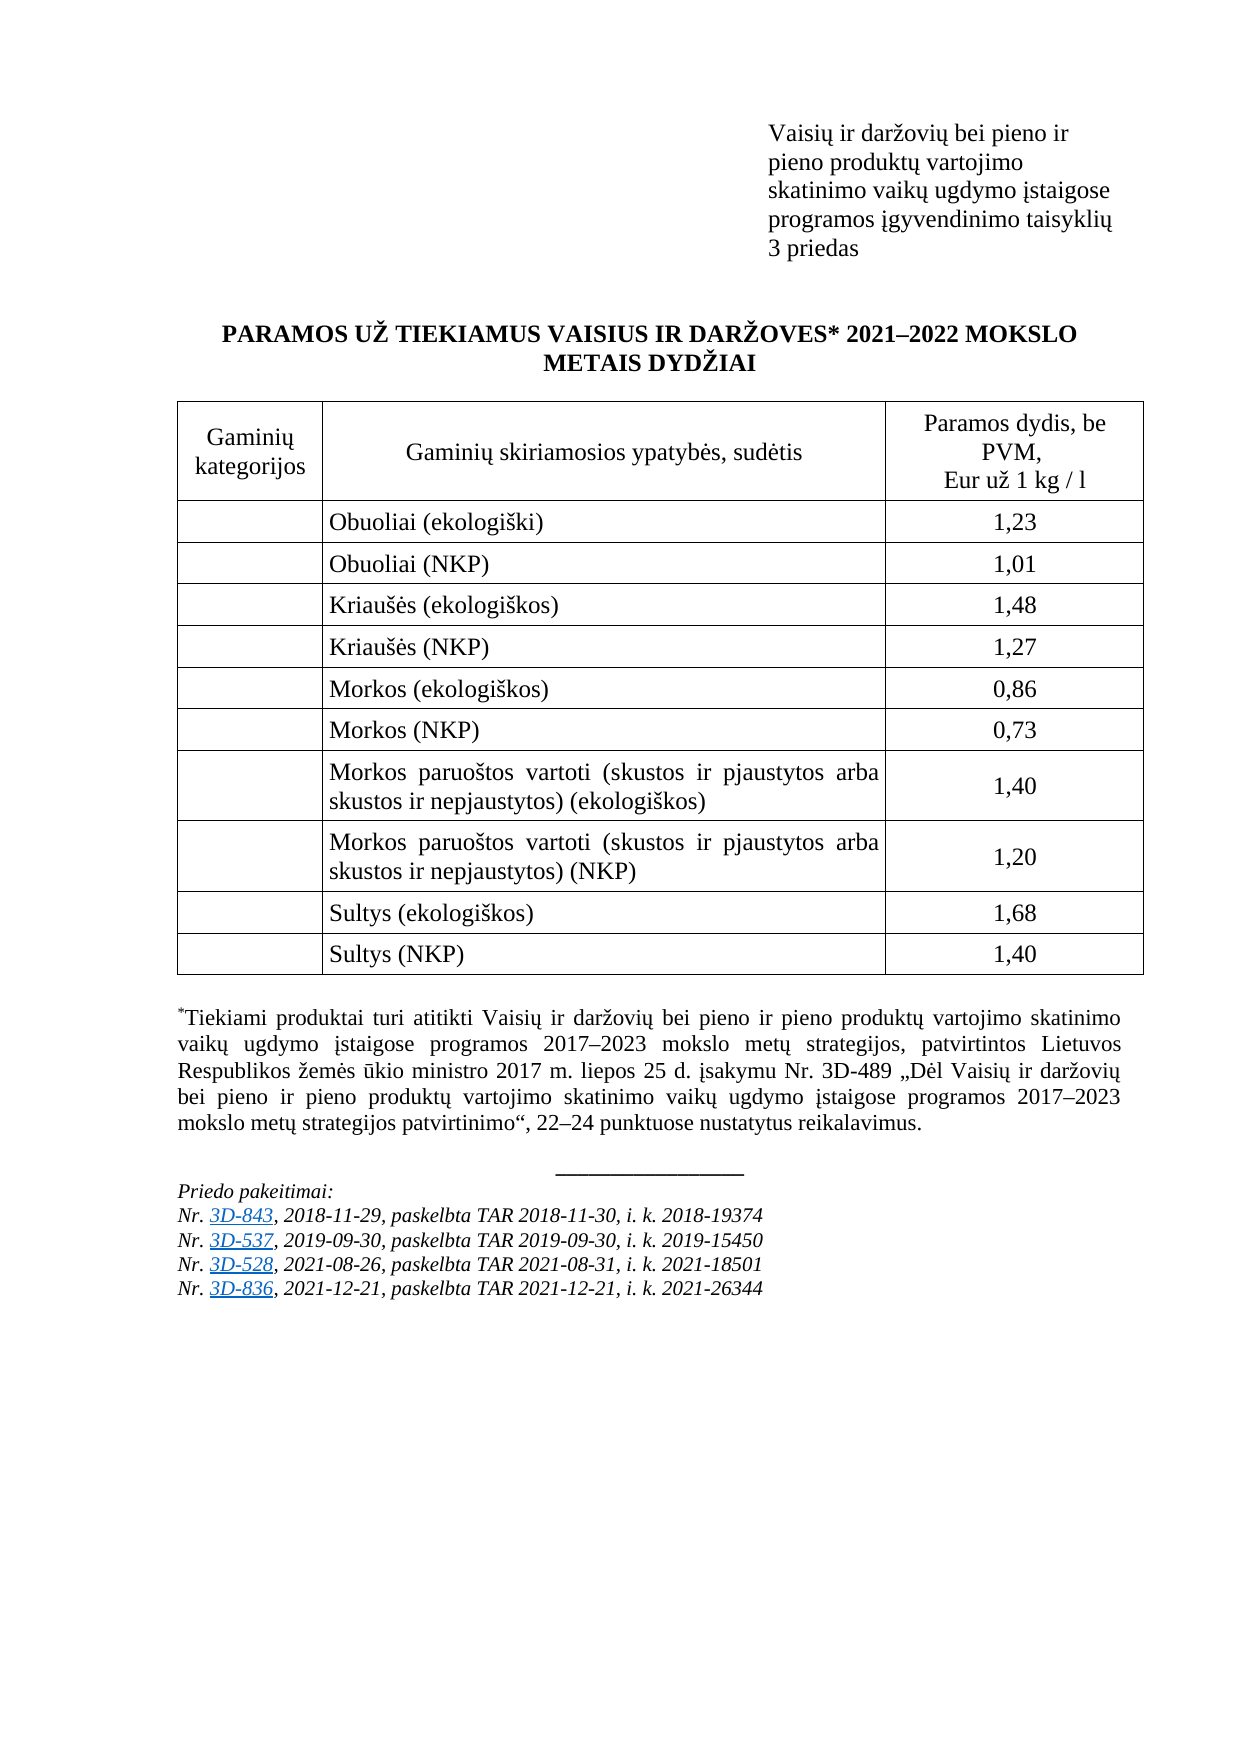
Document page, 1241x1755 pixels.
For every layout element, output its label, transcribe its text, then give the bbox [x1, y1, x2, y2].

table_cell [178, 668, 322, 708]
text PARAMOS UŽ TIEKIAMUS VAISIUS IR DARŽOVES* 2021–2022 MOKSLO METAIS DYDŽIAI [177, 319, 1122, 377]
table_cell [178, 501, 322, 542]
table_cell 1,20 [886, 821, 1143, 891]
text Nr. 3D-836, 2021-12-21, paskelbta TAR 2021-12-21, i. k. 2021-26344 [177, 1276, 1122, 1300]
table_cell Kriaušės (ekologiškos) [323, 584, 885, 625]
text Nr. 3D-528, 2021-08-26, paskelbta TAR 2021-08-31, i. k. 2021-18501 [177, 1252, 1122, 1276]
text *Tiekiami produktai turi atitikti Vaisių ir daržovių bei pieno ir pieno produktų vartojimo skatinimo vaikų ugdymo įstaigose programos 2017–2023 mokslo metų strategijos, patvirtintos Lietuvos Respublikos žemės ūkio ministro 2017 m. liepos 25 d. įsakymu Nr. 3D-489 „Dėl Vaisių ir daržovių bei pieno ir pieno produktų vartojimo skatinimo vaikų ugdymo įstaigose programos 2017–2023 mokslo metų strategijos patvirtinimo“, 22–24 punktuose nustatytus reikalavimus. [177, 1004, 1122, 1136]
text pieno produktų vartojimo [768, 147, 1122, 176]
table_cell [178, 821, 322, 891]
table_cell [178, 584, 322, 625]
text programos įgyvendinimo taisyklių [768, 204, 1122, 233]
text Priedo pakeitimai: [177, 1179, 1122, 1203]
table_cell Obuoliai (ekologiški) [323, 501, 885, 542]
table_cell [178, 626, 322, 667]
table_cell Morkos paruoštos vartoti (skustos ir pjaustytos arba skustos ir nepjaustytos) (NKP) [323, 821, 885, 891]
table_cell [178, 709, 322, 750]
table_header Paramos dydis, be PVM, Eur už 1 kg / l [886, 402, 1143, 500]
table_cell [178, 543, 322, 583]
table_cell [178, 934, 322, 974]
table_cell Kriaušės (NKP) [323, 626, 885, 667]
table_cell Morkos (NKP) [323, 709, 885, 750]
table_cell 0,73 [886, 709, 1143, 750]
text skatinimo vaikų ugdymo įstaigose [768, 176, 1122, 204]
table_cell 1,40 [886, 751, 1143, 820]
table_cell 1,23 [886, 501, 1143, 542]
table_cell Morkos paruoštos vartoti (skustos ir pjaustytos arba skustos ir nepjaustytos) (ekologiškos) [323, 751, 885, 820]
table_cell Obuoliai (NKP) [323, 543, 885, 583]
text Vaisių ir daržovių bei pieno ir [768, 118, 1122, 147]
text _________________ [177, 1145, 1122, 1179]
table_header Gaminių skiriamosios ypatybės, sudėtis [323, 402, 885, 500]
table_header Gaminių kategorijos [178, 402, 322, 500]
table_cell Sultys (NKP) [323, 934, 885, 974]
table_cell 1,68 [886, 892, 1143, 932]
table_cell [178, 751, 322, 820]
table_cell [178, 892, 322, 932]
table_cell 1,01 [886, 543, 1143, 583]
table_cell 1,27 [886, 626, 1143, 667]
table_cell 0,86 [886, 668, 1143, 708]
text 3 priedas [768, 233, 1122, 262]
table_cell 1,40 [886, 934, 1143, 974]
table_cell Morkos (ekologiškos) [323, 668, 885, 708]
text Nr. 3D-537, 2019-09-30, paskelbta TAR 2019-09-30, i. k. 2019-15450 [177, 1227, 1122, 1252]
table_cell 1,48 [886, 584, 1143, 625]
text Nr. 3D-843, 2018-11-29, paskelbta TAR 2018-11-30, i. k. 2018-19374 [177, 1203, 1122, 1227]
table_cell Sultys (ekologiškos) [323, 892, 885, 932]
